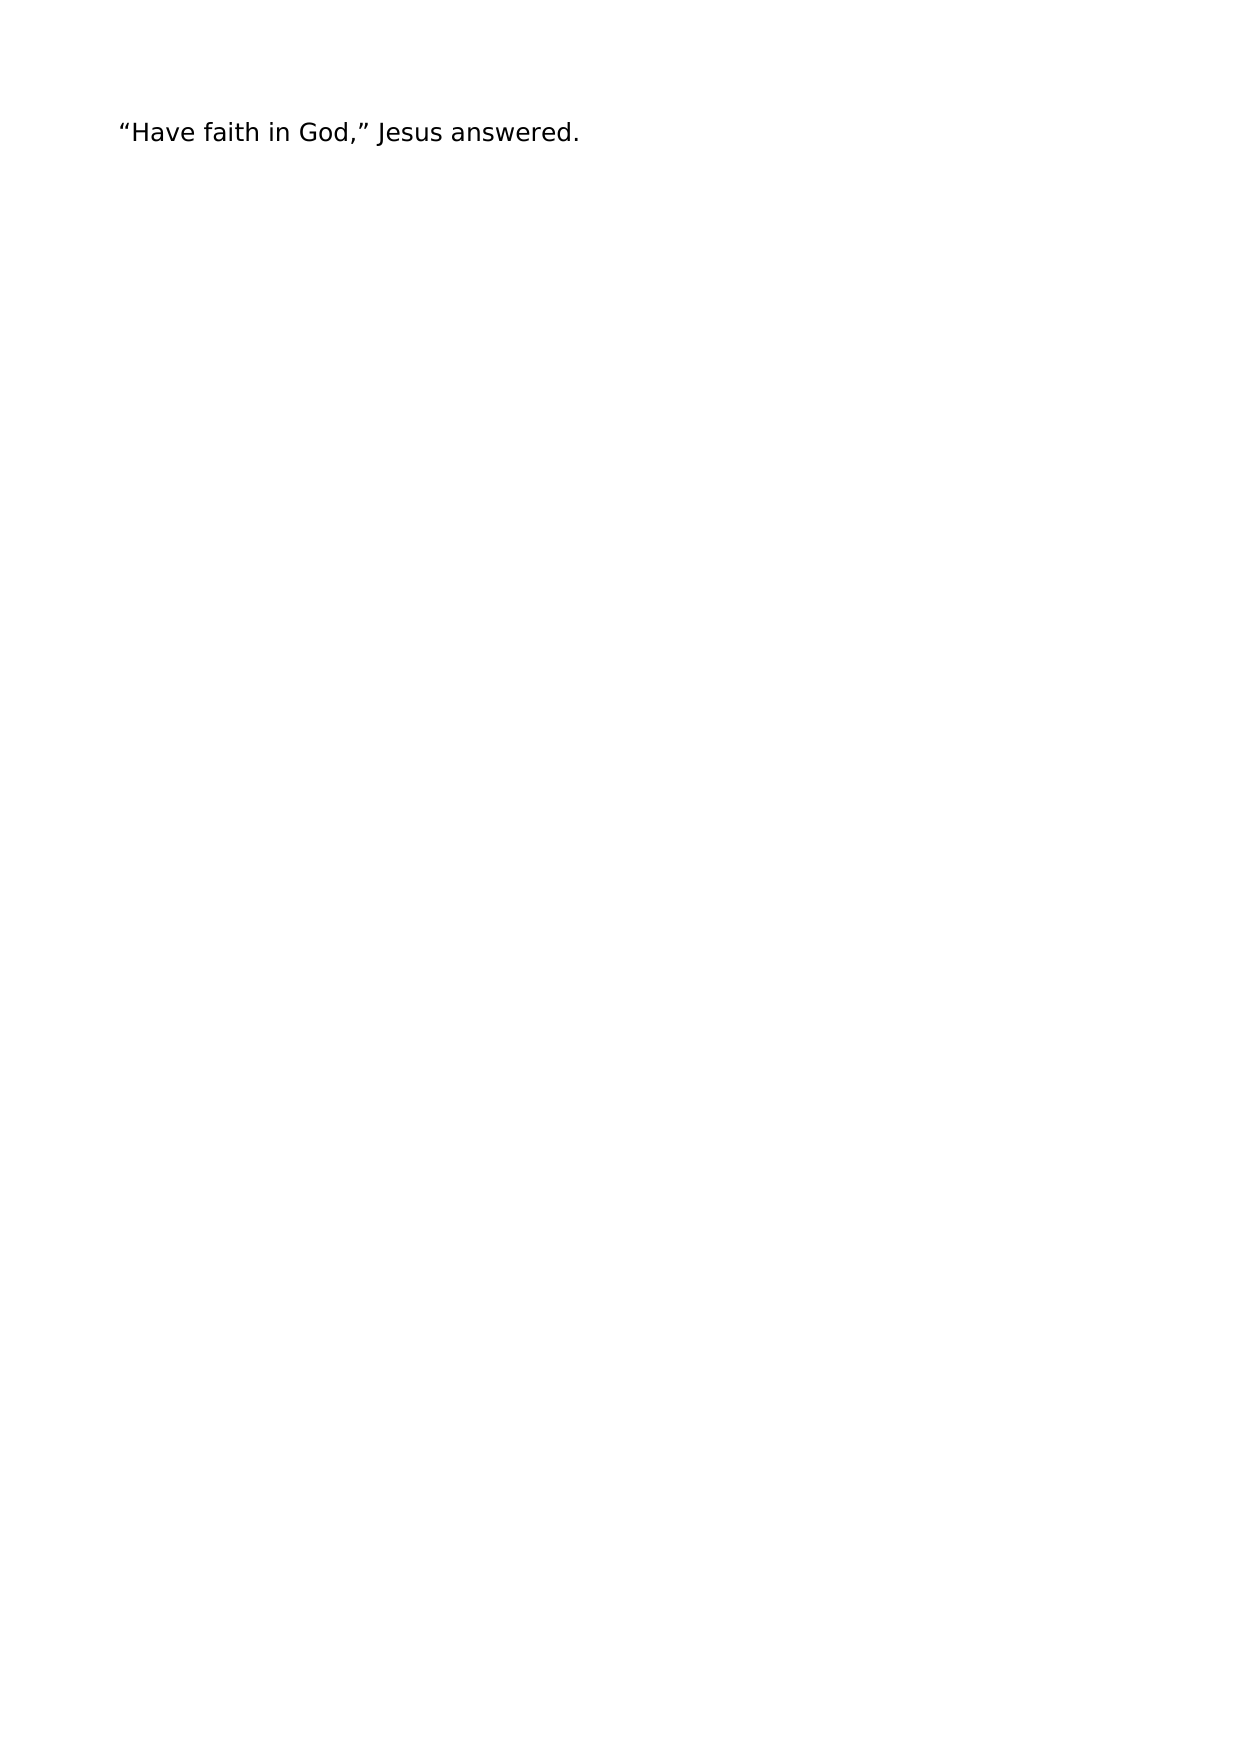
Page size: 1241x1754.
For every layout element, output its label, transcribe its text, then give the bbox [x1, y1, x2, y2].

text “Have faith in God,” Jesus answered. [118, 118, 1122, 147]
